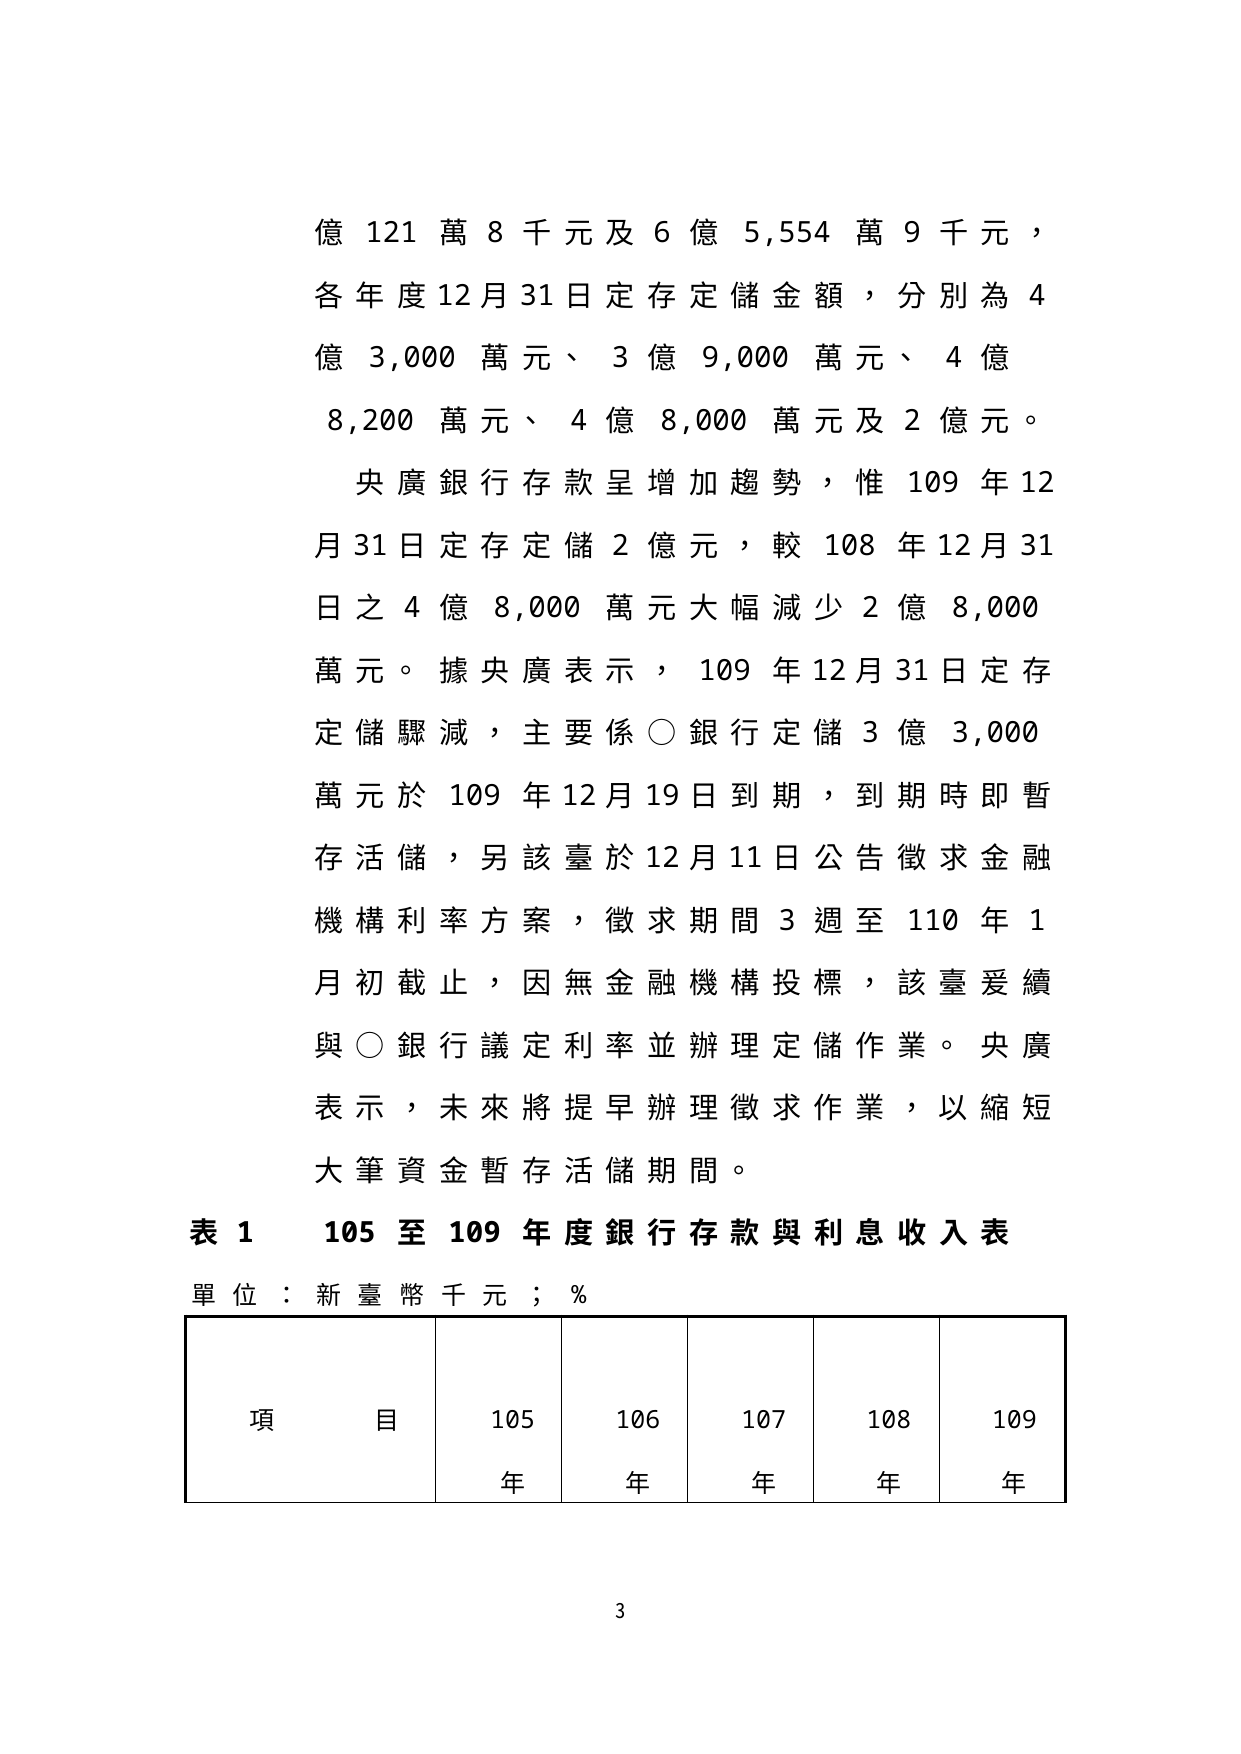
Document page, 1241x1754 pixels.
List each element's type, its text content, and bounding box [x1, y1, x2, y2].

text 表1 105至109年度銀行存款與利息收入表 單位：新臺幣千元；% [183, 1189, 1058, 1314]
table_header 106年 [562, 1318, 687, 1502]
table_header 107年 [688, 1318, 813, 1502]
text 央廣銀行存款呈增加趨勢，惟109年12月31日定存定儲2億元，較108年12月31日之4億8,000萬元大幅減少2億8,000萬元。據央廣表示，109年12月31日定存定儲驟減，主要係○銀行定儲3億3,000萬元於109年12月19日到期，到期時即暫存活儲，另該臺於12月11日公告徵求金融機構利率方案，徵求期間3週至110年1月初截止，因無金融機構投標，該臺爰續與○銀行議定利率並辦理定儲作業。央廣表示，未來將提早辦理徵求作業，以縮短大筆資金暫存活儲期間。 [271, 439, 1058, 1189]
table_header 105年 [436, 1318, 561, 1502]
table_header 108年 [814, 1318, 939, 1502]
text 央廣105至109年度決算，各年度12月31日銀行存款分別為4億9,292萬7千元、5億701萬5千元、5億2,533萬元、6億121萬8千元及6億5,554萬9千元，各年度12月31日定存定儲金額，分別為4億3,000萬元、3億9,000萬元、4億8,200萬元、4億8,000萬元及2億元。 [271, 189, 1058, 439]
table_header 項 目 [187, 1318, 435, 1502]
table_header 109年 [940, 1318, 1064, 1502]
